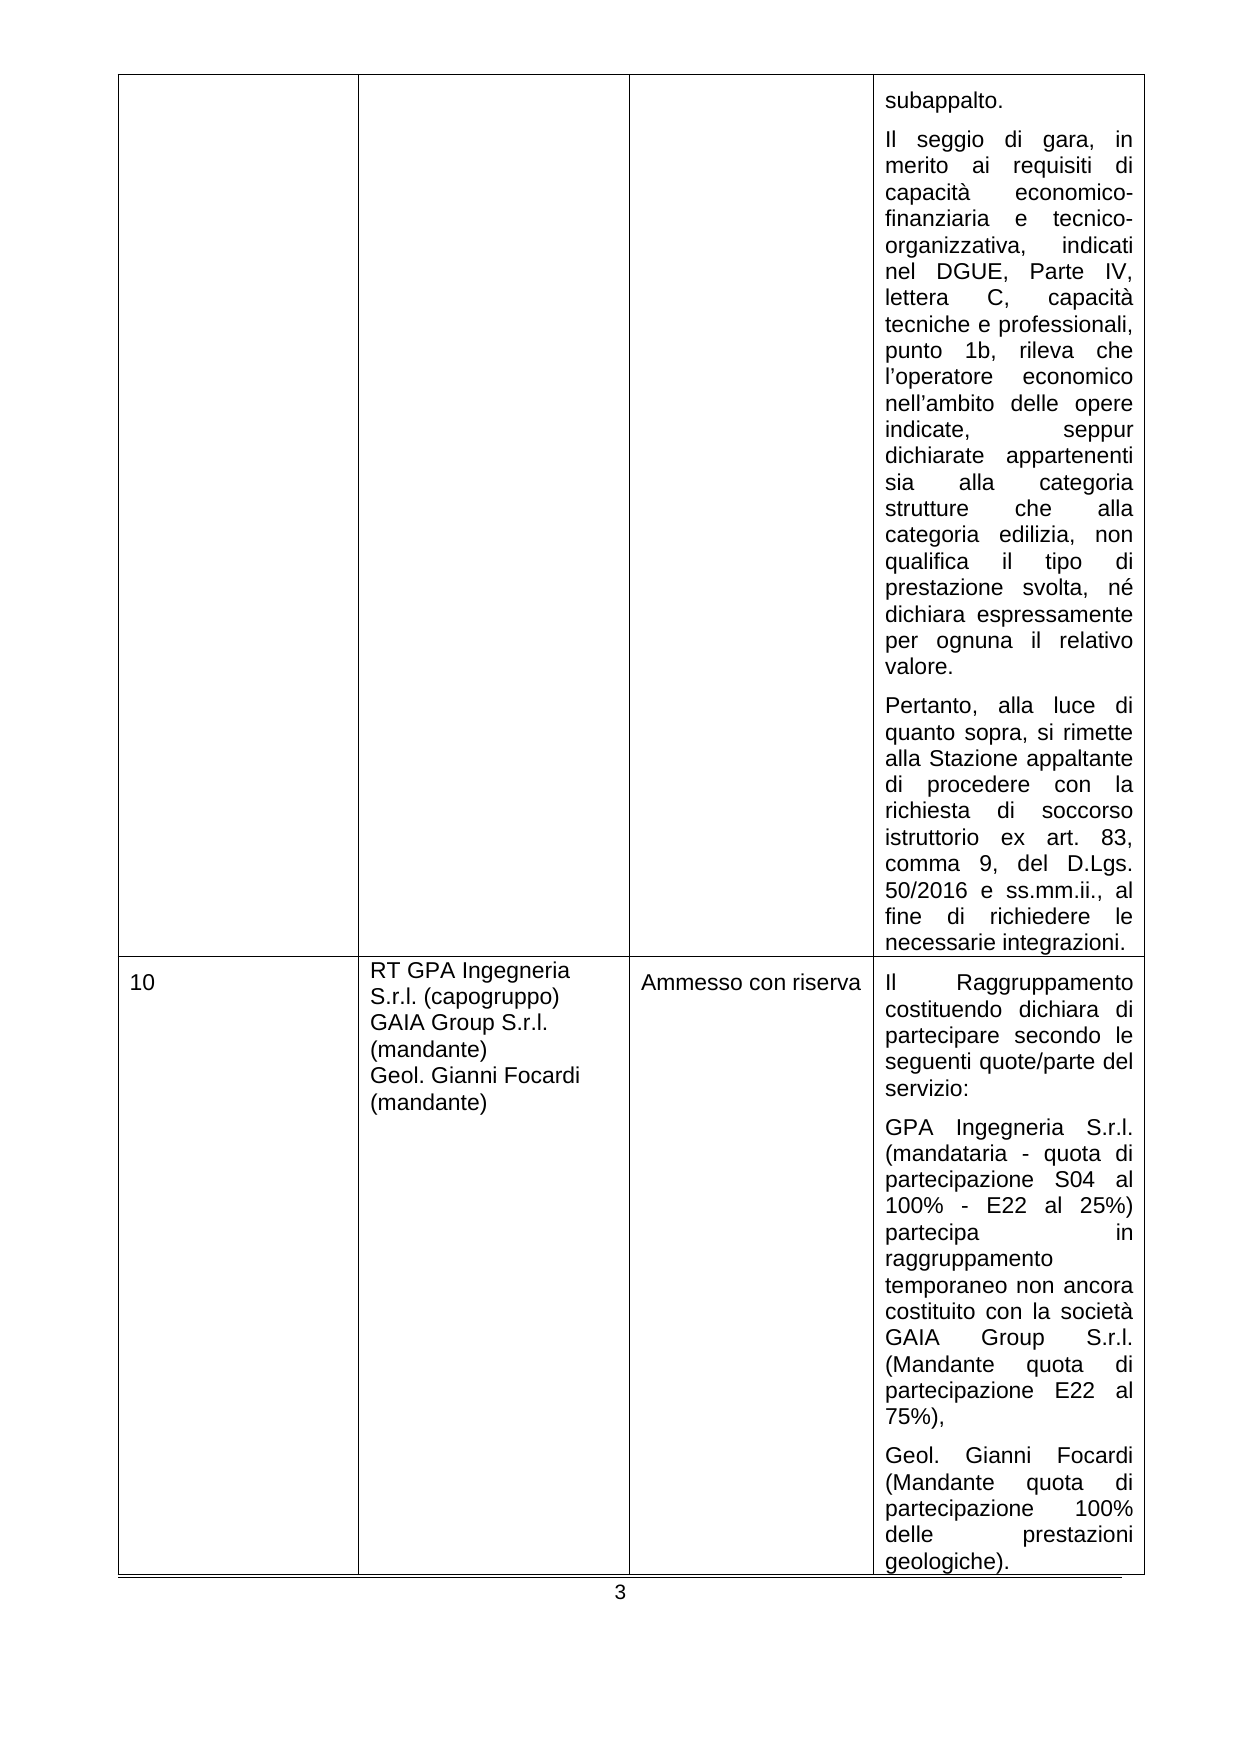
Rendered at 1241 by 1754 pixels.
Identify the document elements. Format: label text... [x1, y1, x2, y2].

table_cell [359, 75, 629, 956]
table_cell subappalto. Il seggio di gara, in merito ai requisiti di capacità economico-finanziaria e tecnico-organizzativa, indicati nel DGUE, Parte IV, lettera C, capacità tecniche e professionali, punto 1b, rileva che l’operatore economico nell’ambito delle opere indicate, seppur dichiarate appartenenti sia alla categoria strutture che alla categoria edilizia, non qualifica il tipo di prestazione svolta, né dichiara espressamente per ognuna il relativo valore. Pertanto, alla luce di quanto sopra, si rimette alla Stazione appaltante di procedere con la richiesta di soccorso istruttorio ex art. 83, comma 9, del D.Lgs. 50/2016 e ss.mm.ii., al fine di richiedere le necessarie integrazioni. [874, 75, 1144, 956]
table_cell 10 [119, 957, 358, 1574]
table_cell RT GPA Ingegneria S.r.l. (capogruppo) GAIA Group S.r.l. (mandante) Geol. Gianni Focardi (mandante) [359, 957, 629, 1574]
table_cell Il Raggruppamento costituendo dichiara di partecipare secondo le seguenti quote/parte del servizio: GPA Ingegneria S.r.l. (mandataria - quota di partecipazione S04 al 100% - E22 al 25%) partecipa in raggruppamento temporaneo non ancora costituito con la società GAIA Group S.r.l. (Mandante quota di partecipazione E22 al 75%), Geol. Gianni Focardi (Mandante quota di partecipazione 100% delle prestazioni geologiche). [874, 957, 1144, 1574]
table_cell [119, 75, 358, 956]
table_cell [630, 75, 873, 956]
table_cell Ammesso con riserva [630, 957, 873, 1574]
